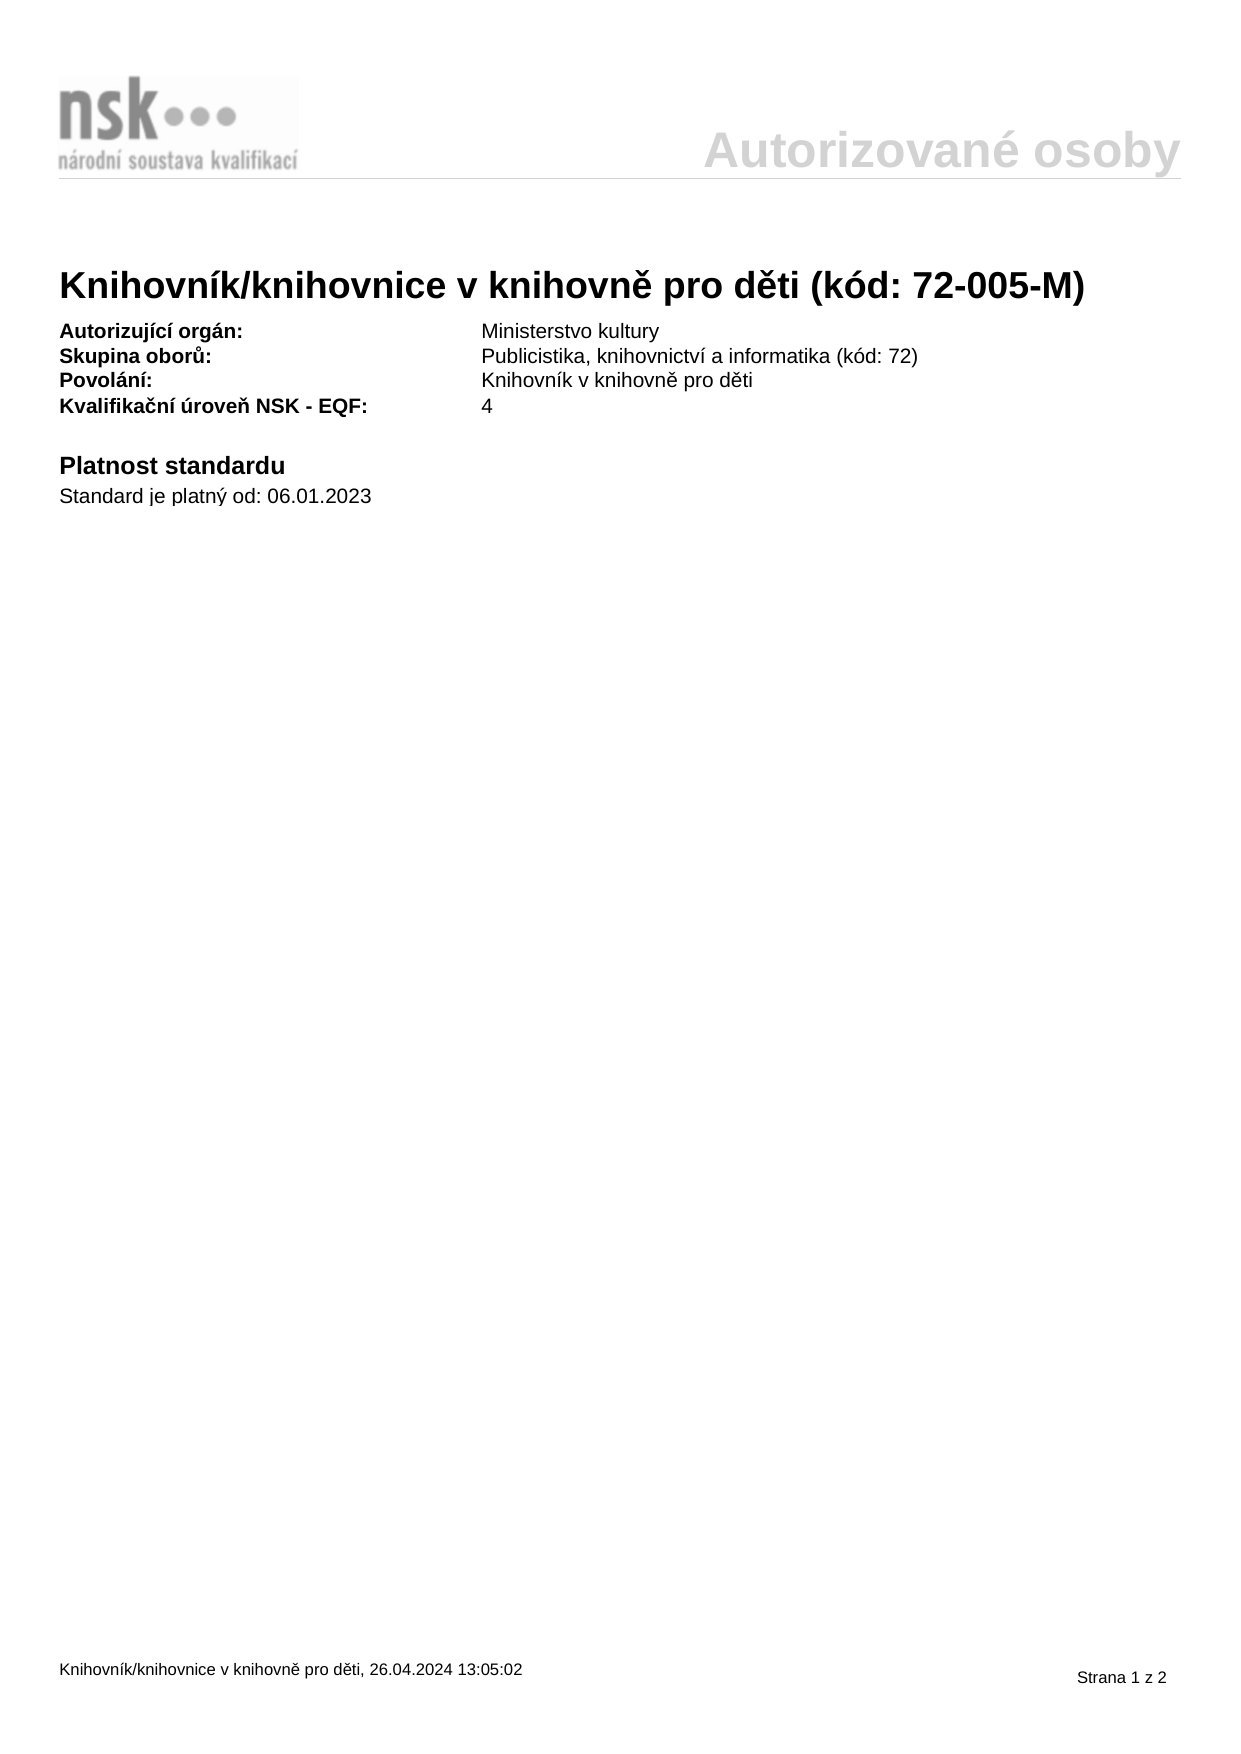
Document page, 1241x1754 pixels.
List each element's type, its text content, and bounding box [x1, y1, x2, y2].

table_header Autorizované osoby [626, 59, 1181, 178]
table_cell [860, 418, 886, 447]
table_cell [626, 307, 860, 319]
table_cell Platnost standardu [59, 448, 1181, 483]
table_cell [886, 506, 1167, 806]
table_cell [860, 1106, 886, 1383]
table_cell [1167, 806, 1181, 1106]
table_cell [119, 1384, 481, 1659]
table_cell [886, 307, 1167, 319]
table_cell Strana 1 z 2 [860, 1660, 1167, 1696]
table_cell [59, 179, 1181, 196]
table_cell [618, 307, 626, 319]
table_cell [626, 196, 860, 224]
table_cell [481, 418, 617, 447]
table_cell [59, 418, 119, 447]
table_cell [119, 1106, 481, 1383]
table_cell [618, 1384, 626, 1659]
table_cell [1167, 1106, 1181, 1383]
table_cell Knihovník v knihovně pro děti [481, 368, 1181, 393]
table_cell [1167, 506, 1181, 806]
table_cell Kvalifikační úroveň NSK - EQF: [59, 394, 481, 417]
table_cell Skupina oborů: [59, 344, 481, 368]
table_cell Autorizující orgán: [59, 319, 481, 343]
table_cell Povolání: [59, 368, 481, 392]
table_cell [618, 172, 626, 178]
table_cell [119, 806, 481, 1106]
table_cell Standard je platný od: 06.01.2023 [59, 484, 1181, 506]
table_cell [626, 418, 860, 447]
table_cell [860, 806, 886, 1106]
table_cell [1167, 196, 1181, 224]
table_cell [618, 418, 626, 447]
table_cell [481, 506, 617, 806]
table_cell [119, 307, 481, 319]
table_cell [618, 1106, 626, 1383]
table_cell [860, 1384, 886, 1659]
table_cell [481, 1384, 617, 1659]
table_cell [886, 1384, 1167, 1659]
table_cell [860, 307, 886, 319]
table_cell Knihovník/knihovnice v knihovně pro děti (kód: 72-005-M) [59, 224, 1181, 307]
table_cell [59, 196, 119, 224]
table_cell [481, 307, 617, 319]
table_cell [481, 172, 617, 178]
table_cell [59, 806, 119, 1106]
table_cell [886, 196, 1167, 224]
table_cell [860, 196, 886, 224]
table_cell [886, 418, 1167, 447]
table_cell [481, 1106, 617, 1383]
table_cell [860, 506, 886, 806]
table_cell [59, 1106, 119, 1383]
table_cell [481, 196, 617, 224]
table_cell [886, 806, 1167, 1106]
table_cell [618, 196, 626, 224]
table_cell [1167, 1660, 1181, 1696]
table_cell [119, 196, 481, 224]
table_cell [1167, 1384, 1181, 1659]
picture [57, 59, 619, 172]
table_cell [59, 307, 119, 319]
table_cell [626, 1384, 860, 1659]
table_cell [886, 1106, 1167, 1383]
table_cell [1167, 418, 1181, 447]
table_cell Knihovník/knihovnice v knihovně pro děti, 26.04.2024 13:05:02 [59, 1660, 860, 1696]
table_cell 4 [481, 394, 1181, 417]
table_cell [618, 506, 626, 806]
table_cell [626, 806, 860, 1106]
table_cell [626, 506, 860, 806]
table_cell [59, 506, 119, 806]
table_cell [119, 506, 481, 806]
table_cell [119, 172, 481, 178]
table_cell [59, 1384, 119, 1659]
table_cell Ministerstvo kultury [481, 319, 1181, 344]
table_cell Publicistika, knihovnictví a informatika (kód: 72) [481, 344, 1181, 368]
table_cell [618, 806, 626, 1106]
table_cell [59, 172, 119, 178]
table_cell [119, 418, 481, 447]
table_cell [1167, 307, 1181, 319]
table_cell [481, 806, 617, 1106]
table_cell [626, 1106, 860, 1383]
table_header [619, 59, 626, 172]
